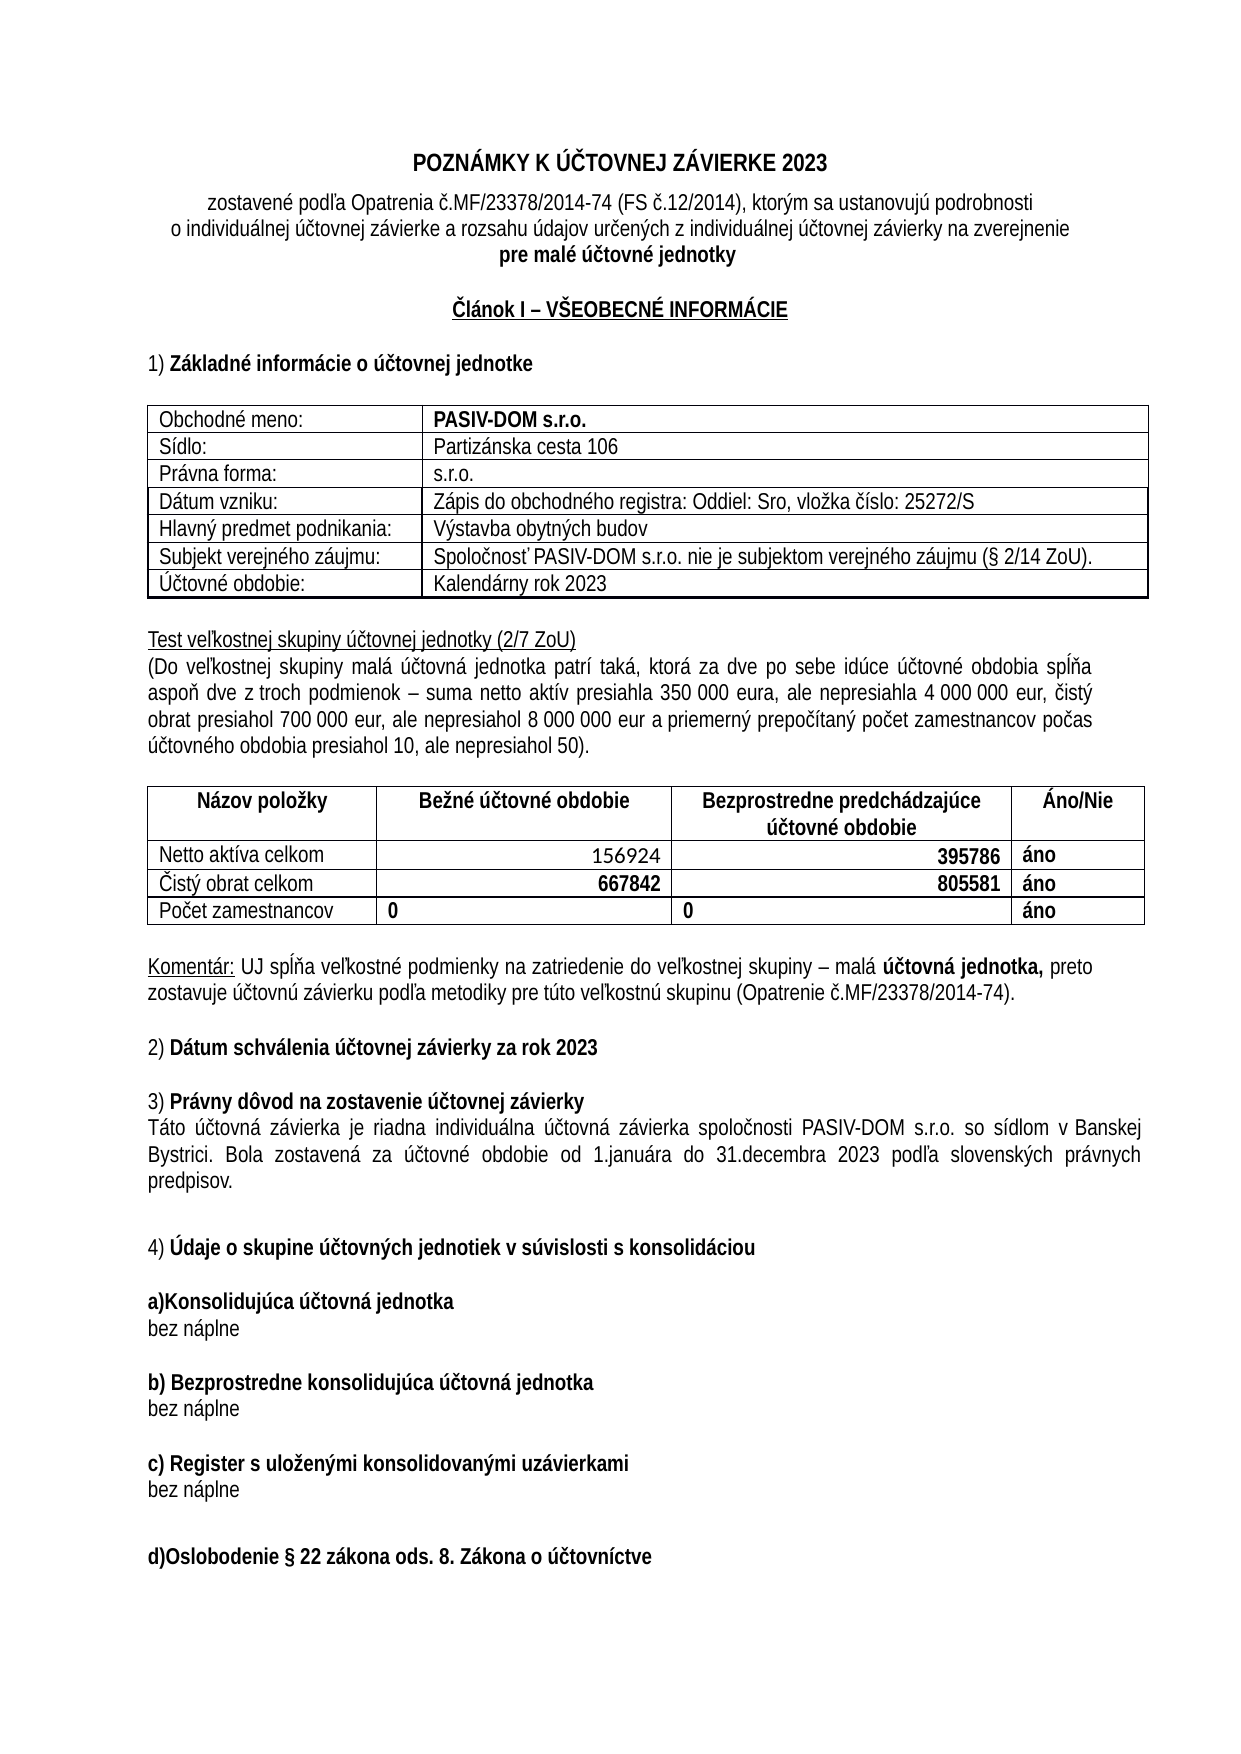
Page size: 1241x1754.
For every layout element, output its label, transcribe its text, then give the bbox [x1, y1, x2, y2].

text Článok I – VŠEOBECNÉ INFORMÁCIE [148, 296, 1093, 322]
table_cell Čistý obrat celkom [148, 870, 376, 896]
text bez náplne [148, 1395, 1141, 1422]
table_cell Výstavba obytných budov [423, 515, 1147, 542]
text pre malé účtovné jednotky [148, 241, 1093, 268]
table_cell 805581 [672, 870, 1011, 896]
table_cell 0 [672, 898, 1011, 924]
table_cell Právna forma: [148, 460, 422, 487]
table_cell 395786 [672, 841, 1011, 869]
table_cell 0 [377, 898, 671, 924]
table_cell Subjekt verejného záujmu: [149, 543, 421, 569]
text 4) Údaje o skupine účtovných jednotiek v súvislosti s konsolidáciou [148, 1234, 1093, 1260]
text Táto účtovná závierka je riadna individuálna účtovná závierka spoločnosti PASIV-DOM s.r.o. so sídlom v Banskej Bystrici. Bola zostavená za účtovné obdobie od 1.januára do 31.decembra 2023 podľa slovenských právnych predpisov. [148, 1114, 1141, 1193]
text Komentár: UJ spĺňa veľkostné podmienky na zatriedenie do veľkostnej skupiny – malá účtovná jednotka, preto zostavuje účtovnú závierku podľa metodiky pre túto veľkostnú skupinu (Opatrenie č.MF/23378/2014-74). [148, 953, 1093, 1006]
text bez náplne [148, 1315, 1141, 1341]
text POZNÁMKY K ÚČTOVNEJ ZÁVIERKE 2023 [148, 148, 1093, 176]
text bez náplne [148, 1476, 1141, 1502]
text b) Bezprostredne konsolidujúca účtovná jednotka [148, 1369, 1141, 1395]
table_header Bezprostredne predchádzajúce účtovné obdobie [672, 787, 1011, 840]
text zostavené podľa Opatrenia č.MF/23378/2014-74 (FS č.12/2014), ktorým sa ustanovujú podrobnosti o individuálnej účtovnej závierke a rozsahu údajov určených z individuálnej účtovnej závierky na zverejnenie [148, 189, 1093, 241]
text 1) Základné informácie o účtovnej jednotke [148, 350, 1093, 377]
text (Do veľkostnej skupiny malá účtovná jednotka patrí taká, ktorá za dve po sebe idúce účtovné obdobia spĺňa aspoň dve z troch podmienok – suma netto aktív presiahla 350 000 eura, ale nepresiahla 4 000 000 eur, čistý obrat presiahol 700 000 eur, ale nepresiahol 8 000 000 eur a priemerný prepočítaný počet zamestnancov počas účtovného obdobia presiahol 10, ale nepresiahol 50). [148, 653, 1093, 758]
table_cell 156924 [377, 841, 671, 869]
table_cell Spoločnosť PASIV-DOM s.r.o. nie je subjektom verejného záujmu (§ 2/14 ZoU). [423, 543, 1147, 569]
text Test veľkostnej skupiny účtovnej jednotky (2/7 ZoU) [148, 626, 1137, 653]
table_cell áno [1012, 898, 1144, 924]
table_header Názov položky [148, 787, 376, 840]
table_cell Dátum vzniku: [149, 488, 421, 514]
table_header Obchodné meno: [148, 406, 422, 432]
table_cell áno [1012, 841, 1144, 869]
table_cell 667842 [377, 870, 671, 896]
text a)Konsolidujúca účtovná jednotka [148, 1288, 1141, 1315]
table_header PASIV-DOM s.r.o. [423, 406, 1148, 432]
table_cell Sídlo: [148, 433, 422, 459]
table_cell Počet zamestnancov [148, 898, 376, 924]
table_cell Zápis do obchodného registra: Oddiel: Sro, vložka číslo: 25272/S [423, 488, 1147, 514]
table_cell Účtovné obdobie: [149, 570, 421, 596]
text c) Register s uloženými konsolidovanými uzávierkami [148, 1450, 1141, 1476]
text d)Oslobodenie § 22 zákona ods. 8. Zákona o účtovníctve [148, 1543, 1142, 1569]
text 2) Dátum schválenia účtovnej závierky za rok 2023 [148, 1034, 1093, 1060]
table_header Bežné účtovné obdobie [377, 787, 671, 840]
table_cell s.r.o. [423, 460, 1148, 487]
table_header Áno/Nie [1012, 787, 1144, 840]
text 3) Právny dôvod na zostavenie účtovnej závierky [148, 1088, 1141, 1114]
table_cell Hlavný predmet podnikania: [149, 515, 421, 542]
table_cell Kalendárny rok 2023 [423, 570, 1147, 596]
table_cell Partizánska cesta 106 [423, 433, 1148, 459]
table_cell áno [1012, 870, 1144, 896]
table_cell Netto aktíva celkom [148, 841, 376, 869]
